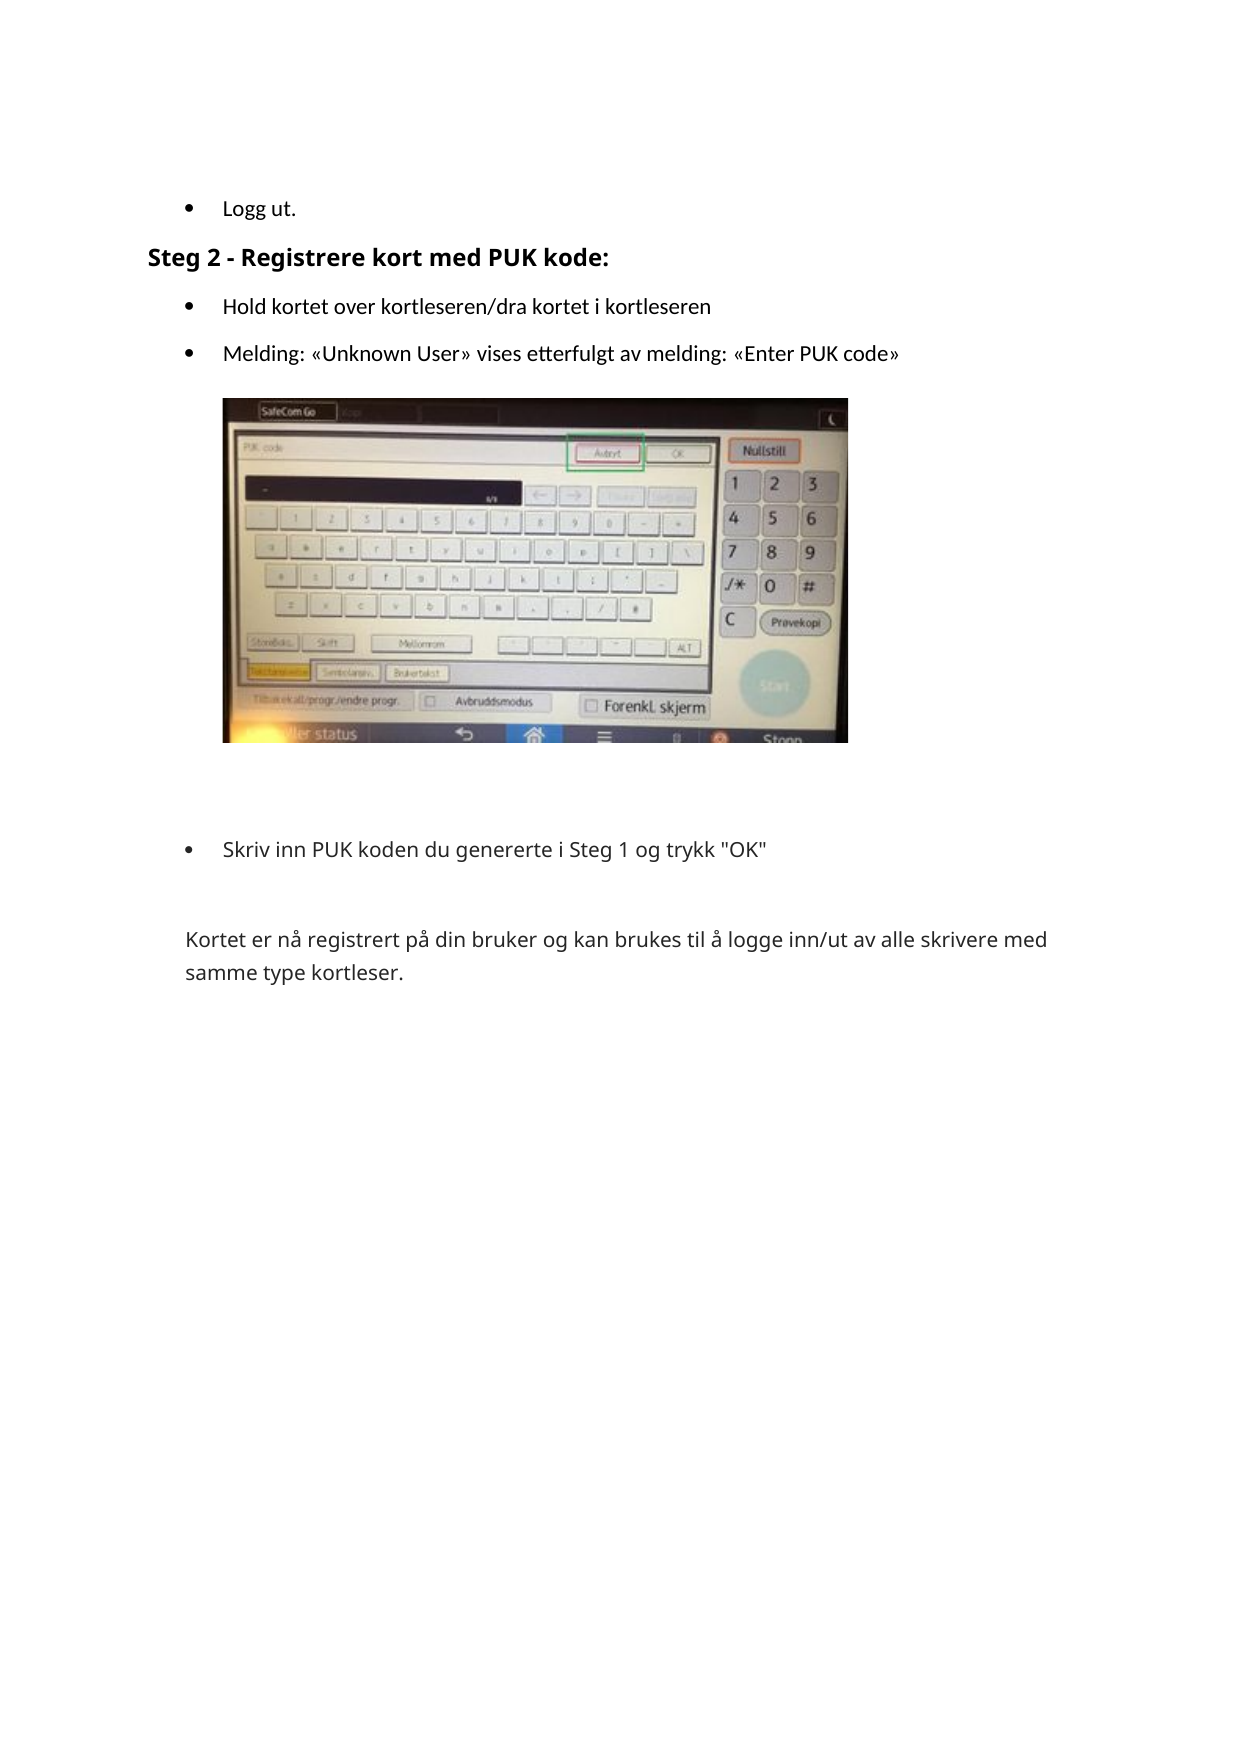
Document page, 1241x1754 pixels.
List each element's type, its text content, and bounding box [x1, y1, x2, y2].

list Skriv inn PUK koden du genererte i Steg 1 og trykk "OK" [185, 831, 1093, 864]
text Kortet er nå registrert på din bruker og kan brukes til å logge inn/ut av alle skrivere med samme type kortleser. [185, 921, 1093, 1019]
list Melding: «Unknown User» vises etterfulgt av melding: «Enter PUK code» [185, 339, 1093, 802]
list Logg ut. [185, 194, 1093, 222]
list Hold kortet over kortleseren/dra kortet i kortleseren [185, 292, 1093, 320]
text Steg 2 - Registrere kort med PUK kode: [148, 241, 1093, 273]
